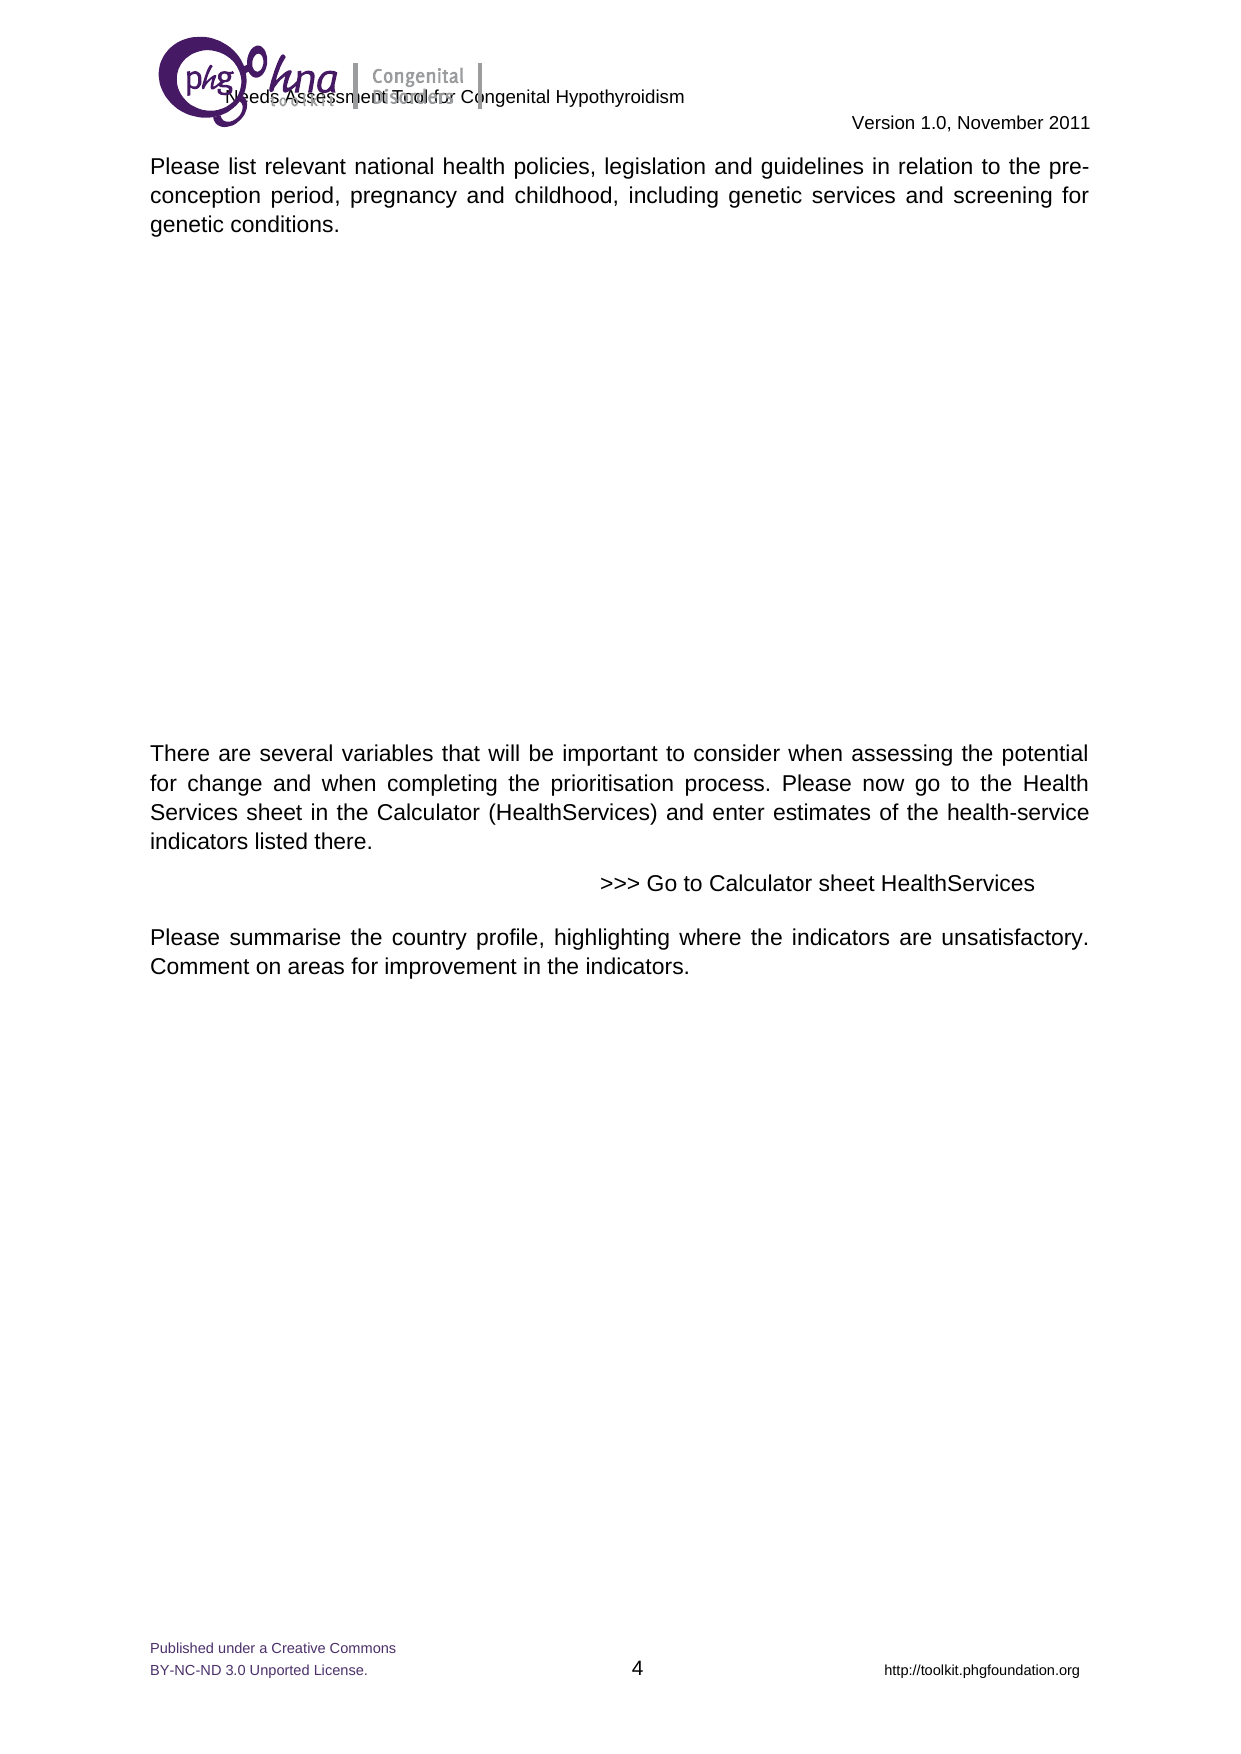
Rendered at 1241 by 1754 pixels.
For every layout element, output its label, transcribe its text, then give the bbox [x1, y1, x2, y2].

subtitle Please list relevant national health policies, legislation and guidelines in relation to the pre-conception period, pregnancy and childhood, including genetic services and screening for genetic conditions. [150, 150, 1090, 237]
text There are several variables that will be important to consider when assessing the potential for change and when completing the prioritisation process. Please now go to the Health Services sheet in the Calculator (HealthServices) and enter estimates of the health-service indicators listed there. [150, 737, 1090, 854]
text >>> Go to Calculator sheet HealthServices [525, 867, 1090, 896]
subtitle Please summarise the country profile, highlighting where the indicators are unsatisfactory. Comment on areas for improvement in the indicators. [150, 921, 1090, 979]
